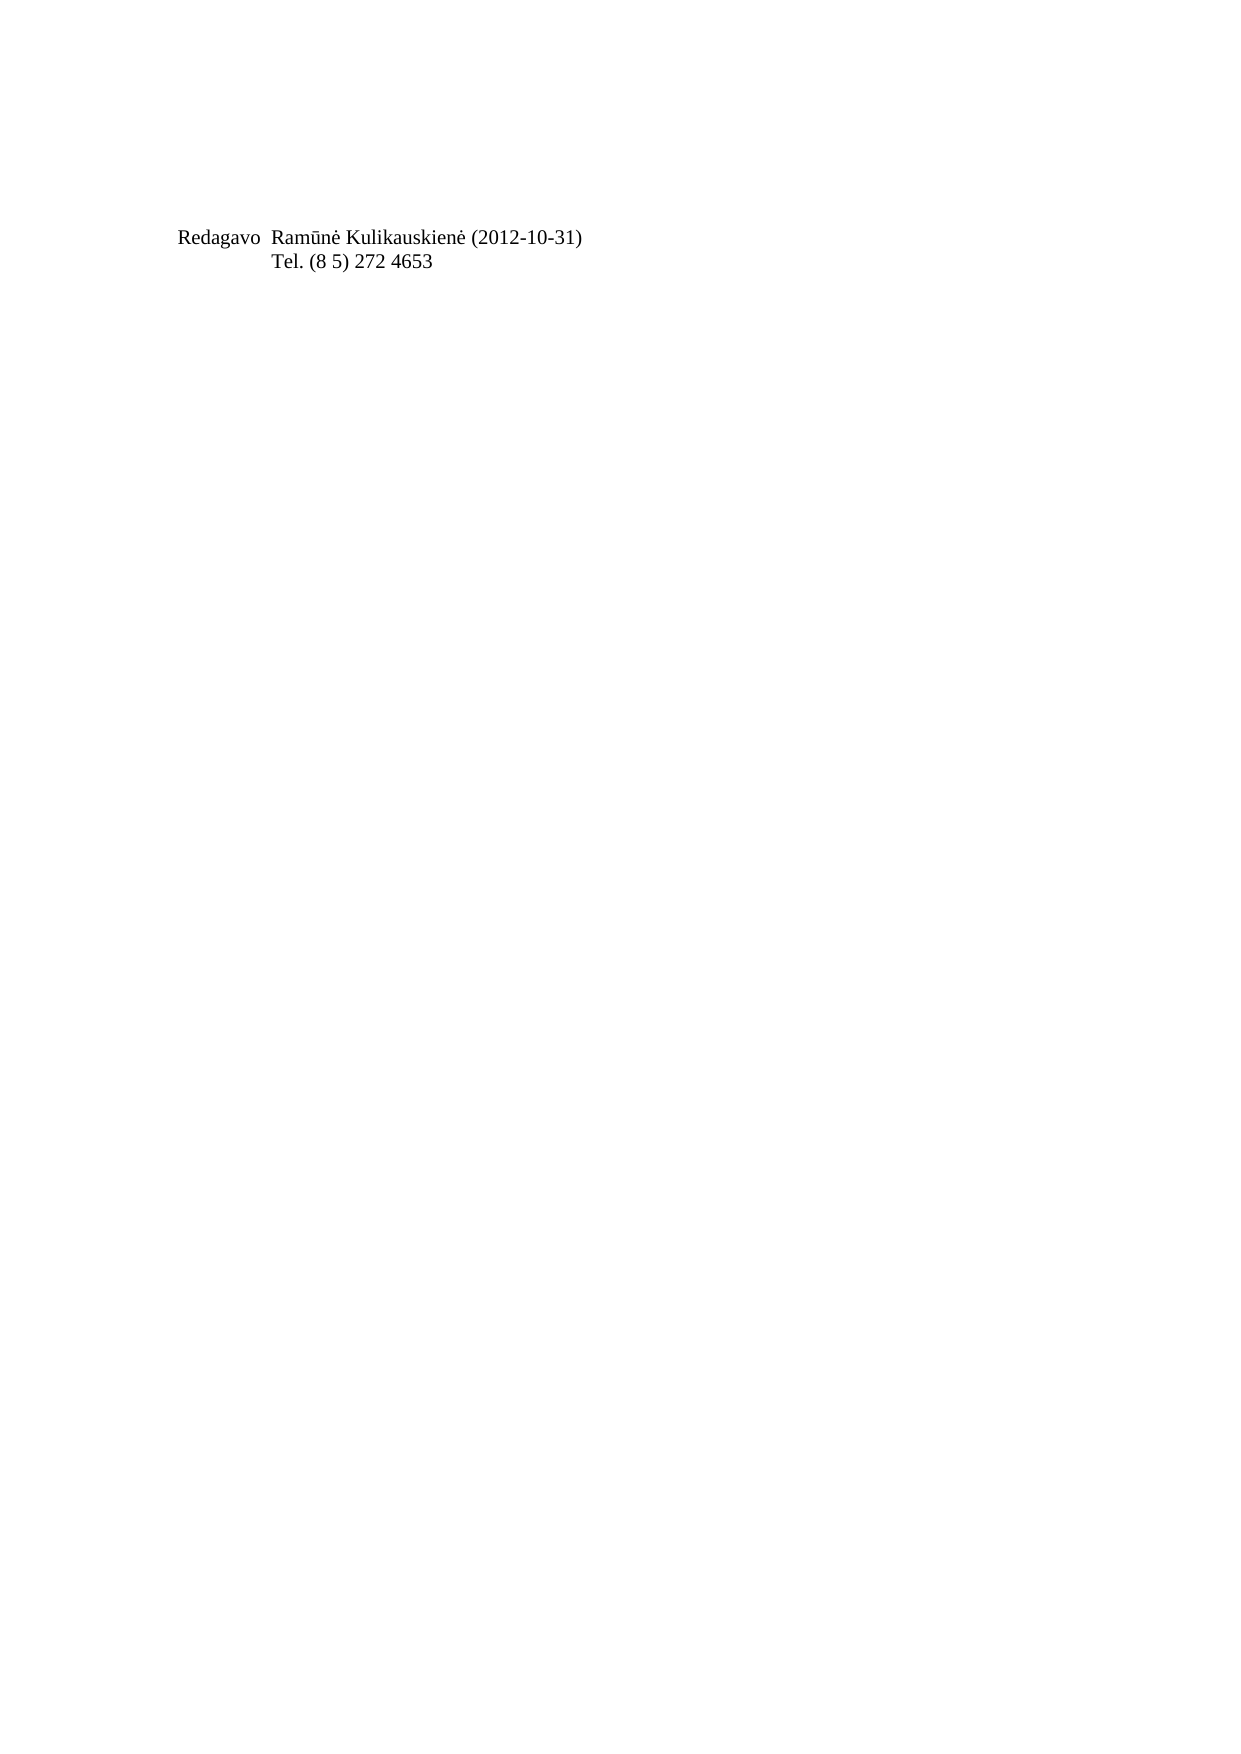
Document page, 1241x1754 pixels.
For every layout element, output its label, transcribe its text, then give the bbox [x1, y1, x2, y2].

text Redagavo Ramūnė Kulikauskienė (2012-10-31) [177, 225, 1181, 249]
text Tel. (8 5) 272 4653 [177, 249, 1181, 273]
